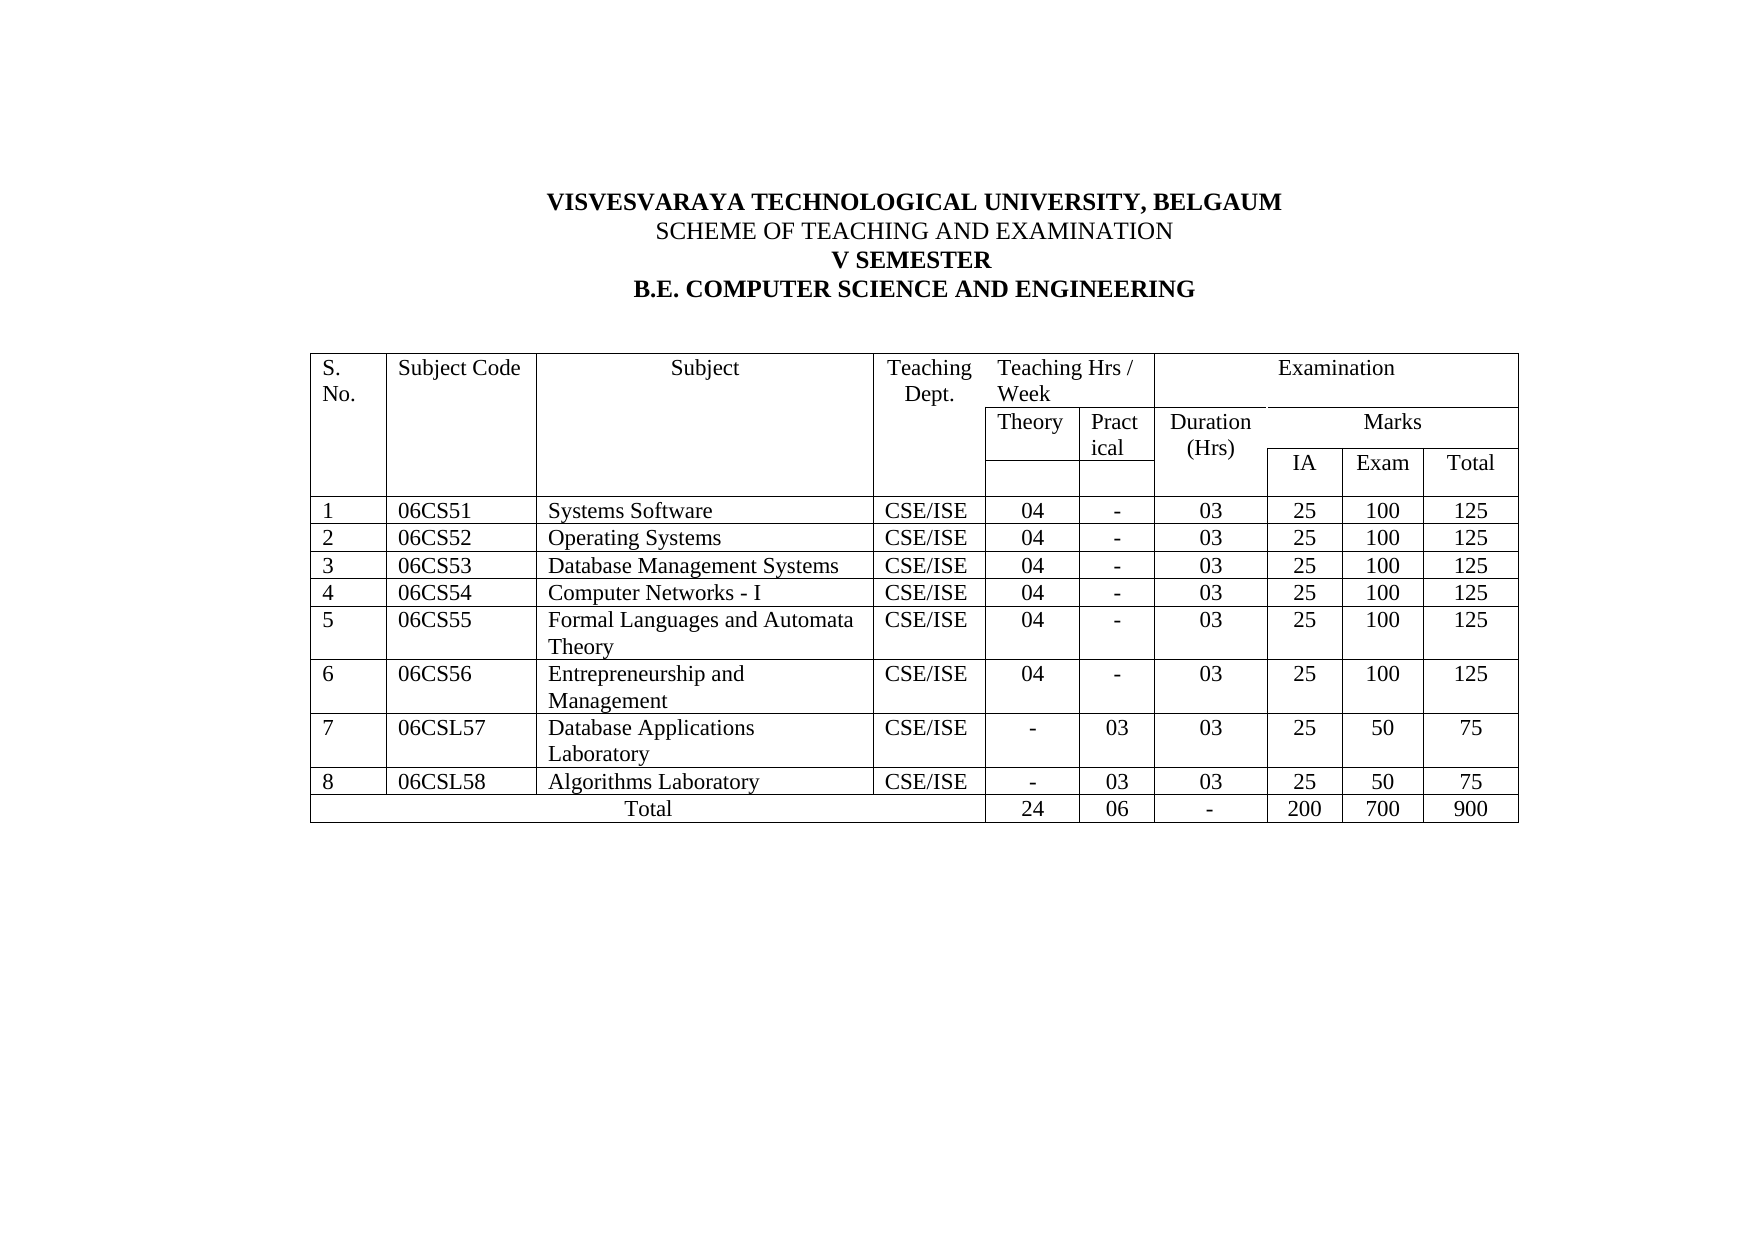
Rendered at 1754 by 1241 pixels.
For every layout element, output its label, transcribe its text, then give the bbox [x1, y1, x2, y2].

table_cell 100 [1343, 579, 1423, 606]
table_cell Operating Systems [537, 524, 873, 551]
table_cell 8 [311, 768, 386, 794]
table_cell 100 [1343, 524, 1423, 551]
table_cell 700 [1343, 795, 1423, 822]
table_cell CSE/ISE [874, 768, 985, 794]
table_cell 100 [1343, 497, 1423, 523]
table_header Subject Code [387, 354, 536, 496]
table_cell - [986, 714, 1079, 767]
table_cell 50 [1343, 714, 1423, 767]
table_cell Total [1424, 449, 1518, 496]
table_cell 6 [311, 660, 386, 713]
table_cell 125 [1424, 552, 1518, 578]
table_cell 04 [986, 552, 1079, 578]
table_cell CSE/ISE [874, 607, 985, 659]
table_cell - [1080, 497, 1154, 523]
table_cell 125 [1424, 524, 1518, 551]
table_cell - [1155, 795, 1267, 822]
table_cell [986, 461, 1079, 496]
table_cell 125 [1424, 607, 1518, 659]
table_cell 25 [1268, 524, 1342, 551]
table_cell 2 [311, 524, 386, 551]
table_cell 200 [1268, 795, 1342, 822]
table_header Theory [986, 408, 1079, 460]
table_cell - [986, 768, 1079, 794]
table_cell - [1080, 552, 1154, 578]
table_cell 03 [1080, 768, 1154, 794]
table_cell 900 [1424, 795, 1518, 822]
table_cell 06CS54 [387, 579, 536, 606]
table_cell Database Applications Laboratory [537, 714, 873, 767]
table_cell - [1080, 524, 1154, 551]
table_cell 25 [1268, 552, 1342, 578]
table_cell 25 [1268, 497, 1342, 523]
table_cell Computer Networks - I [537, 579, 873, 606]
table_cell CSE/ISE [874, 497, 985, 523]
table_cell CSE/ISE [874, 579, 985, 606]
table_cell 03 [1080, 714, 1154, 767]
table_cell 06CS55 [387, 607, 536, 659]
table_cell 4 [311, 579, 386, 606]
table_cell 24 [986, 795, 1079, 822]
table_cell 03 [1155, 768, 1267, 794]
table_cell 25 [1268, 660, 1342, 713]
table_cell CSE/ISE [874, 660, 985, 713]
table_cell 125 [1424, 660, 1518, 713]
table_cell 04 [986, 497, 1079, 523]
table_header Teaching Dept. [874, 354, 986, 496]
table_cell Algorithms Laboratory [537, 768, 873, 794]
table_cell 04 [986, 660, 1079, 713]
table_cell Entrepreneurship and Management [537, 660, 873, 713]
table_cell 5 [311, 607, 386, 659]
table_cell 3 [311, 552, 386, 578]
table_cell 06CS53 [387, 552, 536, 578]
table_header Subject [537, 354, 873, 496]
table_cell CSE/ISE [874, 524, 985, 551]
table_cell 25 [1268, 607, 1342, 659]
text VISVESVARAYA TECHNOLOGICAL UNIVERSITY, BELGAUM [150, 187, 1679, 216]
table_cell Systems Software [537, 497, 873, 523]
table_cell CSE/ISE [874, 552, 985, 578]
table_cell 06 [1080, 795, 1154, 822]
table_header S. No. [311, 354, 386, 496]
table_header Practical [1080, 408, 1154, 460]
table_cell 100 [1343, 607, 1423, 659]
table_header Marks [1267, 407, 1518, 448]
table_cell 75 [1424, 768, 1518, 794]
table_cell 125 [1424, 579, 1518, 606]
table_cell 06CSL58 [387, 768, 536, 794]
table_cell 100 [1343, 552, 1423, 578]
table_cell 04 [986, 607, 1079, 659]
table_cell 06CSL57 [387, 714, 536, 767]
text SCHEME OF TEACHING AND EXAMINATION [150, 216, 1679, 245]
table_cell 03 [1155, 714, 1267, 767]
table_cell 125 [1424, 497, 1518, 523]
table_cell 03 [1155, 607, 1267, 659]
table_cell 04 [986, 524, 1079, 551]
table_cell 06CS56 [387, 660, 536, 713]
table_cell 25 [1268, 579, 1342, 606]
table_cell 06CS52 [387, 524, 536, 551]
table_cell [1080, 461, 1154, 496]
table_cell 1 [311, 497, 386, 523]
table_cell 06CS51 [387, 497, 536, 523]
table_cell Exam [1343, 449, 1423, 496]
table_header Teaching Hrs / Week [986, 354, 1154, 407]
table_cell - [1080, 660, 1154, 713]
table_cell - [1080, 607, 1154, 659]
table_cell Formal Languages and Automata Theory [537, 607, 873, 659]
text B.E. COMPUTER SCIENCE AND ENGINEERING [150, 274, 1679, 302]
table_cell 03 [1155, 552, 1267, 578]
table_cell 03 [1155, 497, 1267, 523]
table_header Examination [1155, 354, 1518, 407]
table_cell 75 [1424, 714, 1518, 767]
table_cell 7 [311, 714, 386, 767]
table_cell Duration (Hrs) [1155, 407, 1267, 496]
table_cell 03 [1155, 660, 1267, 713]
table_cell 100 [1343, 660, 1423, 713]
table_cell Total [311, 795, 985, 822]
table_cell IA [1268, 449, 1342, 496]
table_cell 25 [1268, 714, 1342, 767]
table_cell 50 [1343, 768, 1423, 794]
text V SEMESTER [150, 245, 1679, 274]
table_cell 04 [986, 579, 1079, 606]
table_cell 03 [1155, 524, 1267, 551]
table_cell 03 [1155, 579, 1267, 606]
table_cell Database Management Systems [537, 552, 873, 578]
table_cell 25 [1268, 768, 1342, 794]
table_cell - [1080, 579, 1154, 606]
table_cell CSE/ISE [874, 714, 985, 767]
